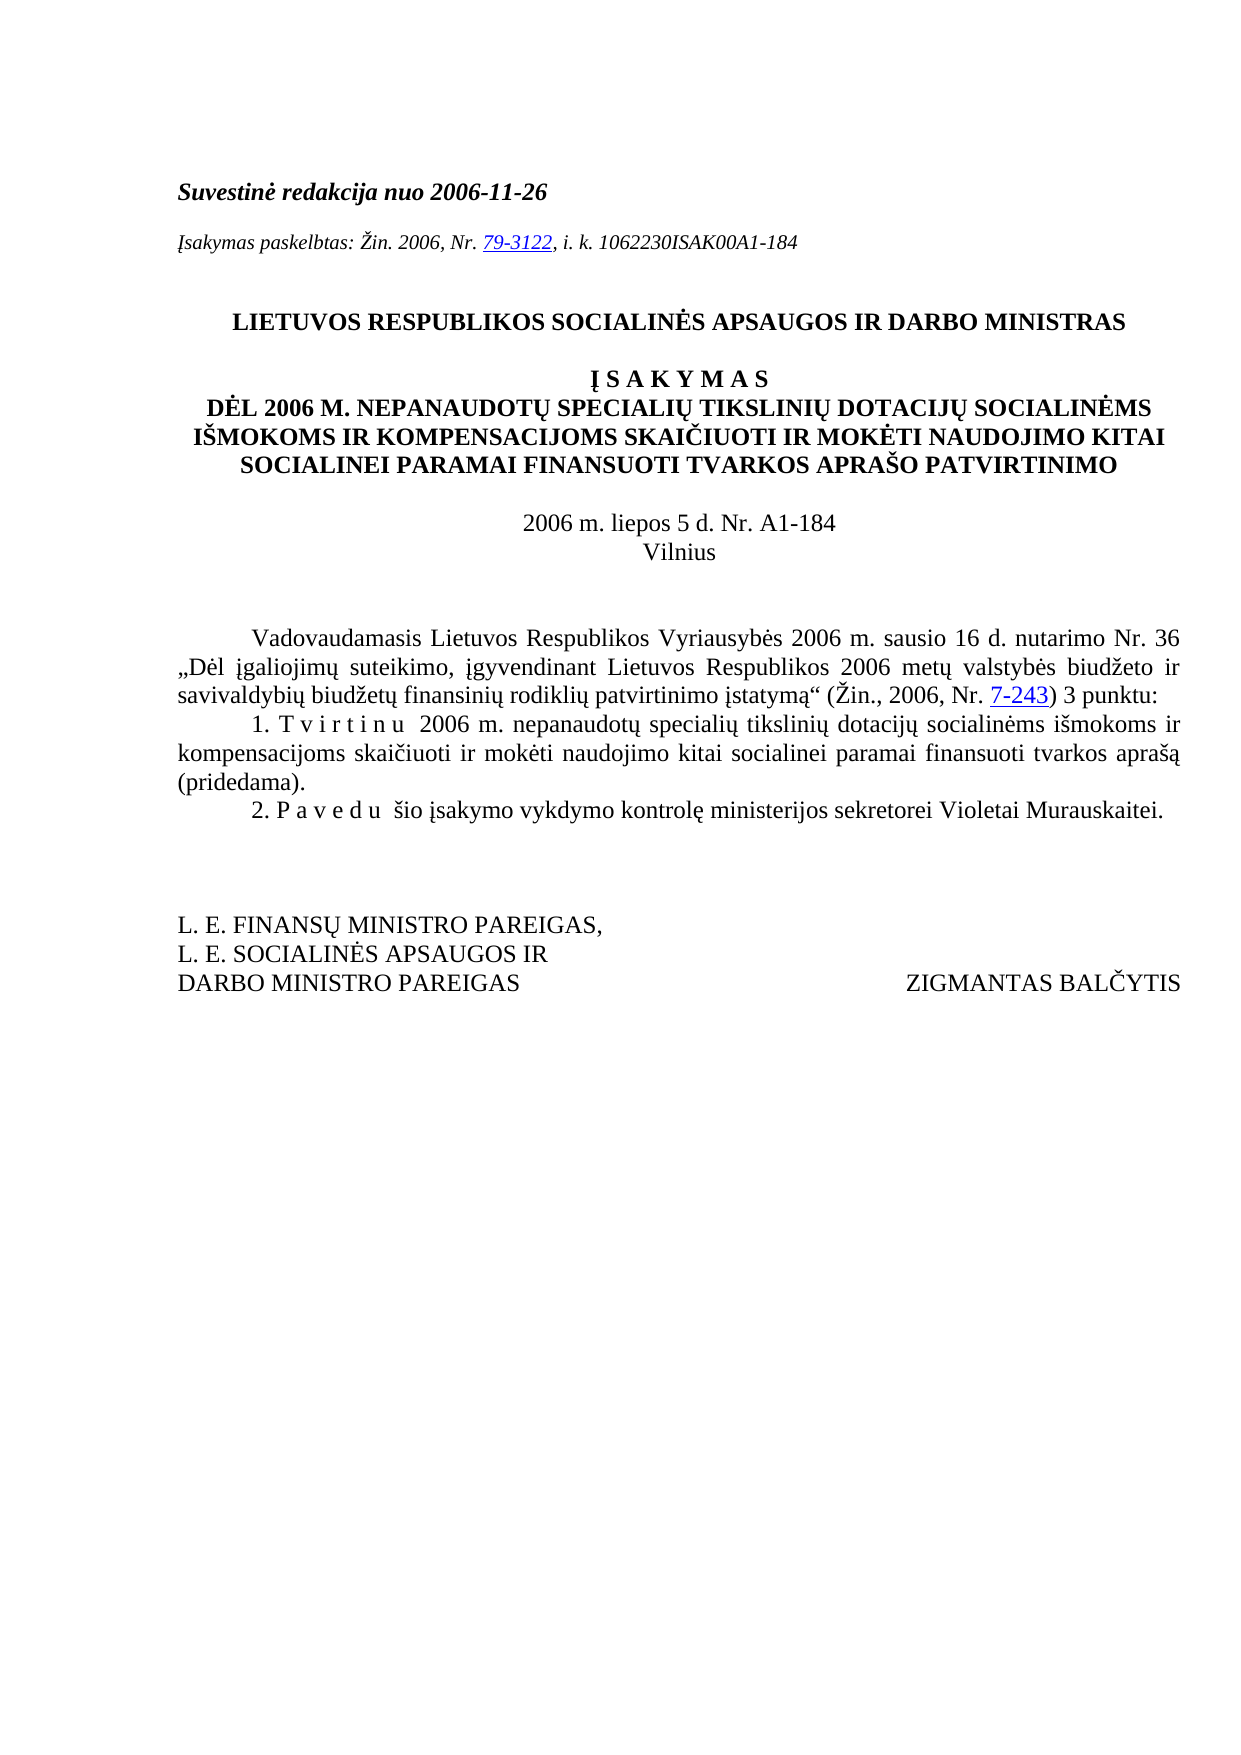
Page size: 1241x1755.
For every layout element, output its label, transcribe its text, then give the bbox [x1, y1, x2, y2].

text 1. Tvirtinu 2006 m. nepanaudotų specialių tikslinių dotacijų socialinėms išmokoms ir kompensacijoms skaičiuoti ir mokėti naudojimo kitai socialinei paramai finansuoti tvarkos aprašą (pridedama). [177, 709, 1181, 796]
text Suvestinė redakcija nuo 2006-11-26 [177, 177, 1181, 206]
text L. E. SOCIALINĖS APSAUGOS IR [177, 939, 1181, 968]
text Vilnius [177, 537, 1181, 566]
text Į S A K Y M A S [177, 364, 1181, 393]
text DĖL 2006 M. NEPANAUDOTŲ SPECIALIŲ TIKSLINIŲ DOTACIJŲ SOCIALINĖMS IŠMOKOMS IR KOMPENSACIJOMS SKAIČIUOTI IR MOKĖTI NAUDOJIMO KITAI SOCIALINEI PARAMAI FINANSUOTI TVARKOS APRAŠO PATVIRTINIMO [177, 393, 1181, 479]
text 2. Pavedu šio įsakymo vykdymo kontrolę ministerijos sekretorei Violetai Murauskaitei. [177, 796, 1181, 824]
text Vadovaudamasis Lietuvos Respublikos Vyriausybės 2006 m. sausio 16 d. nutarimo Nr. 36 „Dėl įgaliojimų suteikimo, įgyvendinant Lietuvos Respublikos 2006 metų valstybės biudžeto ir savivaldybių biudžetų finansinių rodiklių patvirtinimo įstatymą“ (Žin., 2006, Nr. 7-243) 3 punktu: [177, 623, 1181, 709]
text LIETUVOS RESPUBLIKOS SOCIALINĖS APSAUGOS IR DARBO MINISTRAS [177, 307, 1181, 336]
text Įsakymas paskelbtas: Žin. 2006, Nr. 79-3122, i. k. 1062230ISAK00A1-184 [177, 230, 1181, 254]
text L. E. FINANSŲ MINISTRO PAREIGAS, [177, 911, 1181, 939]
text DARBO MINISTRO PAREIGAS ZIGMANTAS BALČYTIS [177, 968, 1181, 997]
text 2006 m. liepos 5 d. Nr. A1-184 [177, 508, 1181, 537]
